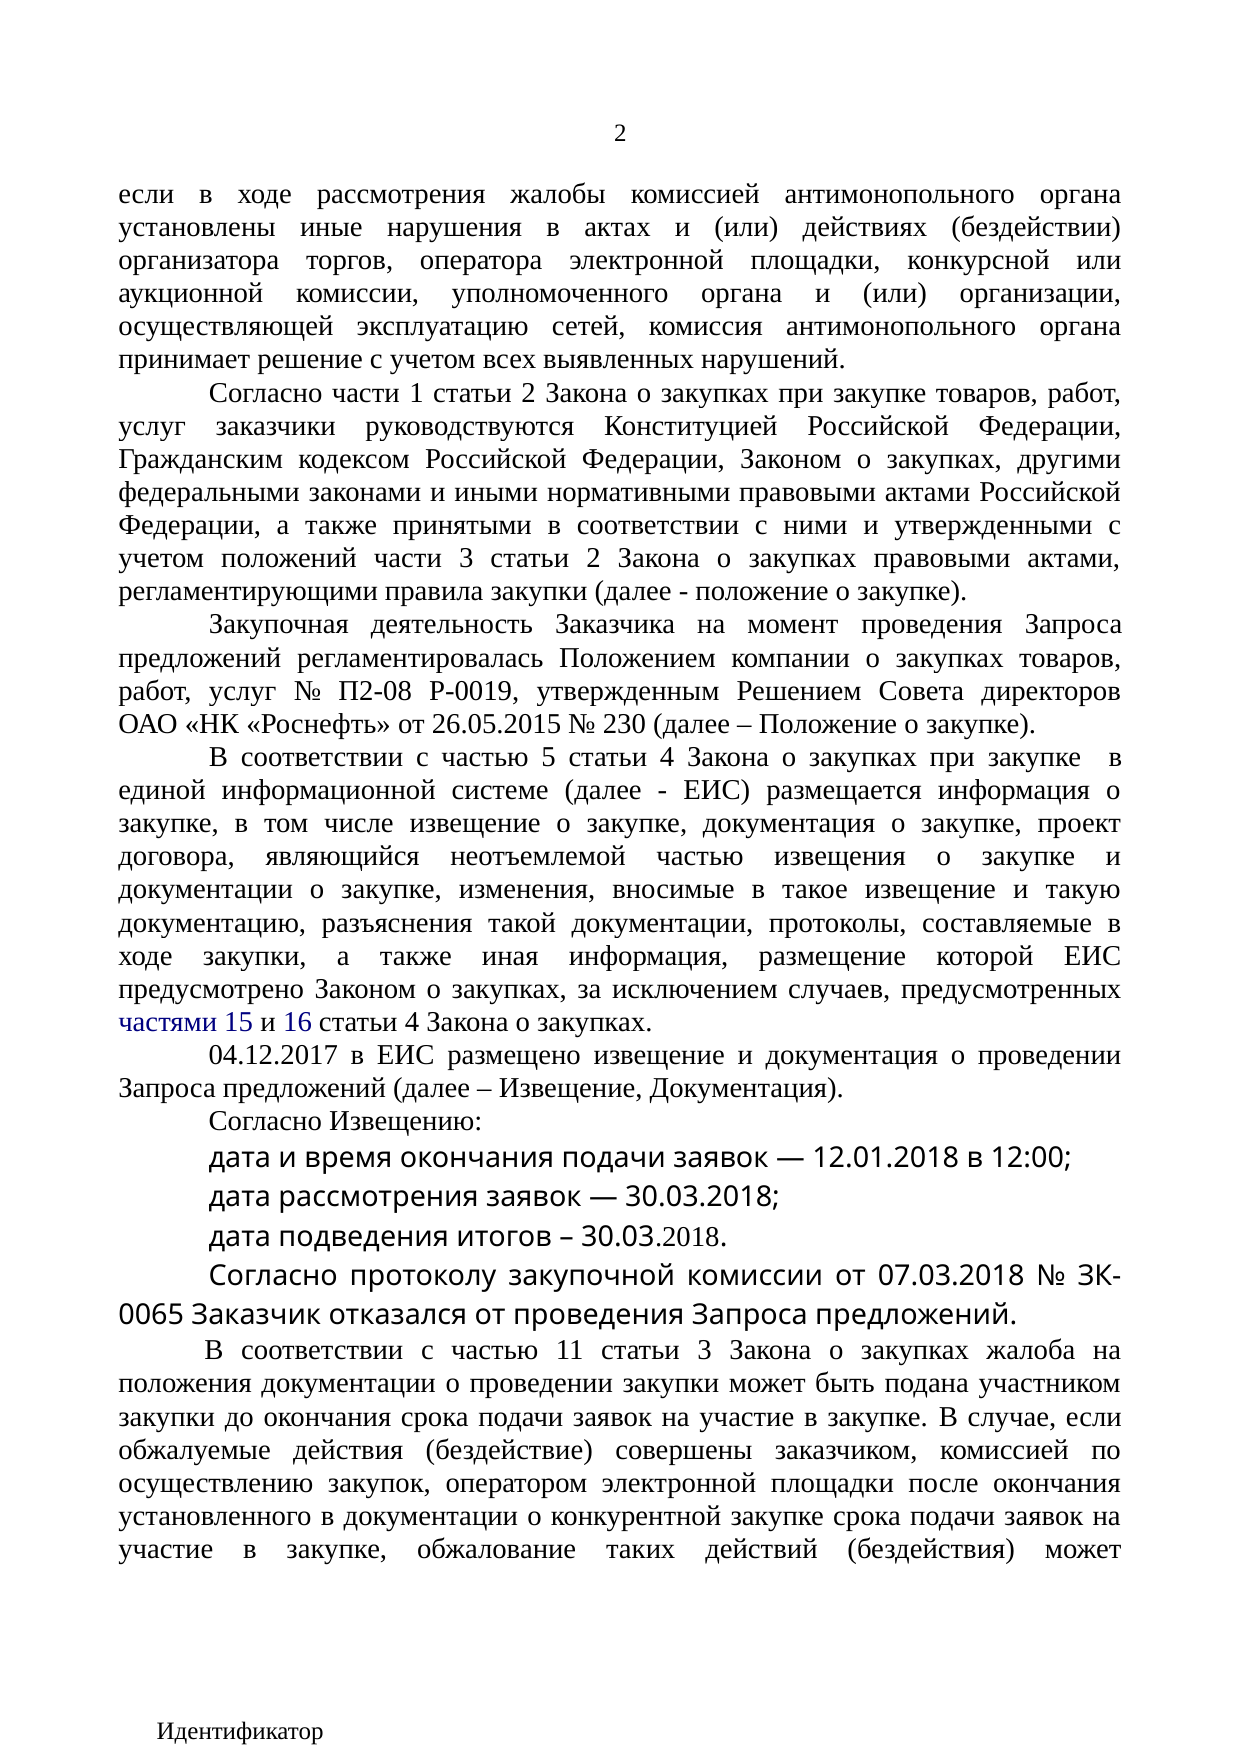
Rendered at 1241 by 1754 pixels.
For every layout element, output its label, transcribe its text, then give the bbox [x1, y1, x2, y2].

text дата подведения итогов – 30.03.2018. [118, 1215, 1122, 1254]
text Закупочная деятельность Заказчика на момент проведения Запроса предложений регламентировалась Положением компании о закупках товаров, работ, услуг № П2-08 Р-0019, утвержденным Решением Совета директоров ОАО «НК «Роснефть» от 26.05.2015 № 230 (далее – Положение о закупке). [118, 607, 1122, 739]
text дата рассмотрения заявок — 30.03.2018; [118, 1176, 1122, 1215]
text если в ходе рассмотрения жалобы комиссией антимонопольного органа установлены иные нарушения в актах и (или) действиях (бездействии) организатора торгов, оператора электронной площадки, конкурсной или аукционной комиссии, уполномоченного органа и (или) организации, осуществляющей эксплуатацию сетей, комиссия антимонопольного органа принимает решение с учетом всех выявленных нарушений. [118, 176, 1122, 375]
text Согласно Извещению: [118, 1104, 1122, 1137]
text Согласно части 1 статьи 2 Закона о закупках при закупке товаров, работ, услуг заказчики руководствуются Конституцией Российской Федерации, Гражданским кодексом Российской Федерации, Законом о закупках, другими федеральными законами и иными нормативными правовыми актами Российской Федерации, а также принятыми в соответствии с ними и утвержденными с учетом положений части 3 статьи 2 Закона о закупках правовыми актами, регламентирующими правила закупки (далее - положение о закупке). [118, 375, 1122, 607]
text В соответствии с частью 5 статьи 4 Закона о закупках при закупке в единой информационной системе (далее - ЕИС) размещается информация о закупке, в том числе извещение о закупке, документация о закупке, проект договора, являющийся неотъемлемой частью извещения о закупке и документации о закупке, изменения, вносимые в такое извещение и такую документацию, разъяснения такой документации, протоколы, составляемые в ходе закупки, а также иная информация, размещение которой ЕИС предусмотрено Законом о закупках, за исключением случаев, предусмотренных частями 15 и 16 статьи 4 Закона о закупках. [118, 739, 1122, 1038]
text дата и время окончания подачи заявок — 12.01.2018 в 12:00; [118, 1137, 1122, 1176]
text В соответствии с частью 11 статьи 3 Закона о закупках жалоба на положения документации о проведении закупки может быть подана участником закупки до окончания срока подачи заявок на участие в закупке. В случае, если обжалуемые действия (бездействие) совершены заказчиком, комиссией по осуществлению закупок, оператором электронной площадки после окончания установленного в документации о конкурентной закупке срока подачи заявок на участие в закупке, обжалование таких действий (бездействия) может [118, 1333, 1122, 1565]
text 04.12.2017 в ЕИС размещено извещение и документация о проведении Запроса предложений (далее – Извещение, Документация). [118, 1038, 1122, 1104]
text Согласно протоколу закупочной комиссии от 07.03.2018 № ЗК-0065 Заказчик отказался от проведения Запроса предложений. [118, 1254, 1122, 1333]
